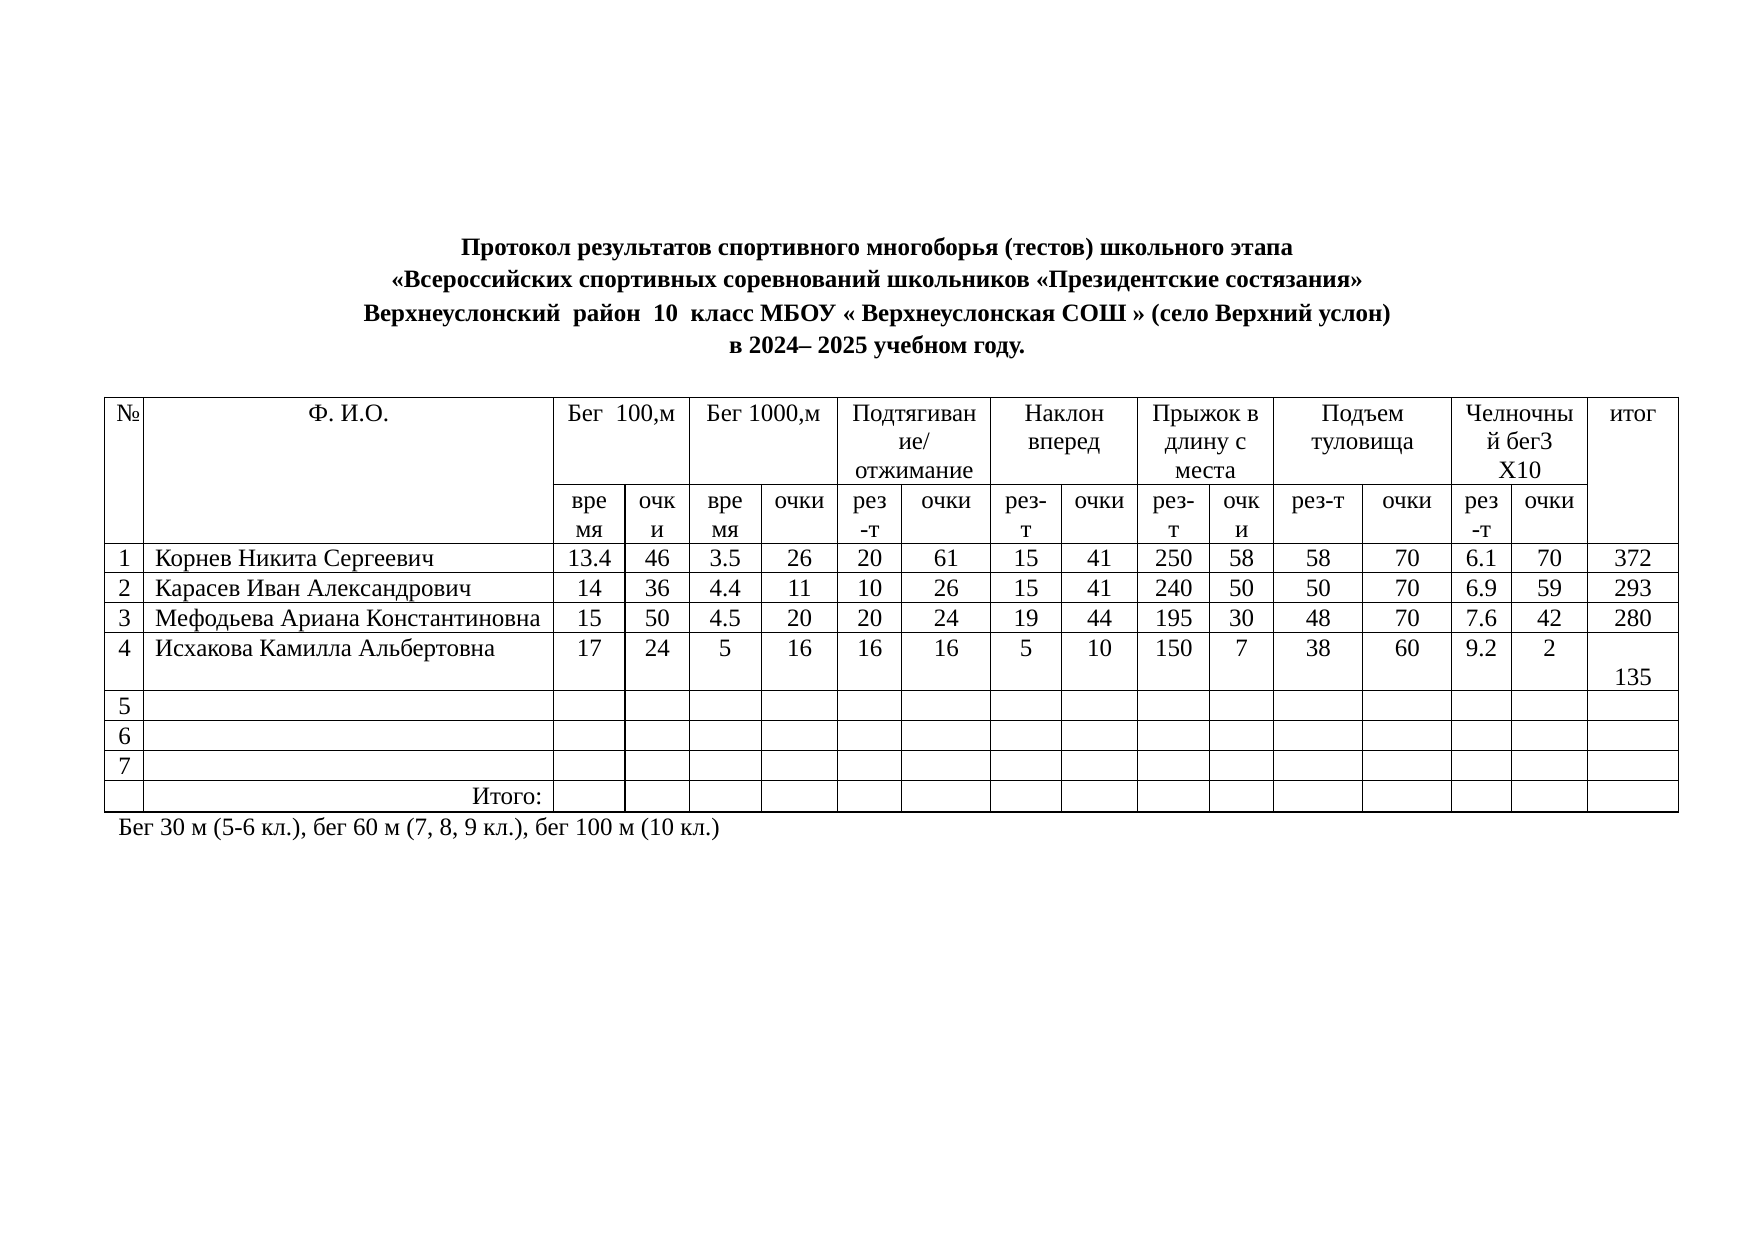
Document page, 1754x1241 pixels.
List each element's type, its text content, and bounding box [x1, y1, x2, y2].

table_cell [838, 751, 901, 780]
table_cell [1512, 781, 1587, 811]
table_cell 135 [1588, 633, 1678, 690]
table_cell Корнев Никита Сергеевич [144, 544, 553, 572]
table_cell [1274, 781, 1362, 811]
table_cell [1363, 781, 1451, 811]
table_cell 293 [1588, 573, 1678, 602]
table_cell [1452, 781, 1511, 811]
table_cell [1512, 691, 1587, 720]
table_cell [1138, 721, 1209, 750]
text Бег 30 м (5-6 кл.), бег 60 м (7, 8, 9 кл.), бег 100 м (10 кл.) [118, 813, 1636, 841]
table_cell 20 [838, 544, 901, 572]
table_cell [690, 721, 761, 750]
table_cell [1274, 691, 1362, 720]
table_cell 7.6 [1452, 603, 1511, 632]
table_cell [1062, 691, 1137, 720]
table_cell [762, 781, 837, 811]
table_cell 10 [1062, 633, 1137, 690]
table_cell [1138, 751, 1209, 780]
table_cell 48 [1274, 603, 1362, 632]
table_cell [144, 721, 553, 750]
table_cell 20 [838, 603, 901, 632]
table_cell рез-т [838, 485, 901, 542]
table_cell 5 [690, 633, 761, 690]
table_cell [690, 781, 761, 811]
table_cell 41 [1062, 573, 1137, 602]
table_cell 70 [1363, 573, 1451, 602]
table_cell 15 [991, 573, 1061, 602]
table_cell 1 [105, 544, 143, 572]
table_cell [554, 751, 624, 780]
table_cell [1452, 751, 1511, 780]
table_cell [1210, 691, 1273, 720]
table_cell 59 [1512, 573, 1587, 602]
table_cell 6.1 [1452, 544, 1511, 572]
table_cell время [690, 485, 761, 542]
table_cell [1452, 721, 1511, 750]
table_cell [902, 781, 990, 811]
table_cell очки [1512, 485, 1587, 542]
table_cell [1588, 781, 1678, 811]
table_cell [1588, 751, 1678, 780]
table_cell [1210, 781, 1273, 811]
table_cell [1062, 721, 1137, 750]
table_cell 36 [626, 573, 689, 602]
table_cell 4 [105, 633, 143, 690]
table_cell [991, 691, 1061, 720]
table_cell 250 [1138, 544, 1209, 572]
table_cell 24 [626, 633, 689, 690]
table_cell [554, 781, 624, 811]
table_cell очки [762, 485, 837, 542]
table_cell [762, 691, 837, 720]
table_cell [626, 781, 689, 811]
table_cell [1210, 721, 1273, 750]
table_cell очки [626, 485, 689, 542]
table_cell [626, 721, 689, 750]
table_cell 70 [1363, 603, 1451, 632]
table_cell 38 [1274, 633, 1362, 690]
table_cell рез-т [1138, 485, 1209, 542]
table_cell [1512, 751, 1587, 780]
table_cell [1062, 751, 1137, 780]
table_cell 280 [1588, 603, 1678, 632]
table_cell 58 [1274, 544, 1362, 572]
table_cell 26 [902, 573, 990, 602]
table_cell 46 [626, 544, 689, 572]
table_cell очки [1062, 485, 1137, 542]
table_cell 3.5 [690, 544, 761, 572]
table_cell 2 [105, 573, 143, 602]
table_header № [105, 398, 143, 542]
table_cell 44 [1062, 603, 1137, 632]
table_cell 50 [1274, 573, 1362, 602]
table_cell [991, 751, 1061, 780]
table_header Бег 100,м [554, 398, 689, 484]
text Протокол результатов спортивного многоборья (тестов) школьного этапа [118, 232, 1636, 260]
table_cell 4.4 [690, 573, 761, 602]
table_cell [1138, 691, 1209, 720]
table_cell [1138, 781, 1209, 811]
text Верхнеуслонский район 10 класс МБОУ « Верхнеуслонская СОШ » (село Верхний услон) [118, 298, 1636, 326]
table_header итог [1588, 398, 1678, 542]
table_cell [902, 691, 990, 720]
table_cell [1512, 721, 1587, 750]
table_cell [838, 691, 901, 720]
table_header Подъем туловища [1274, 398, 1451, 484]
table_cell [1062, 781, 1137, 811]
table_cell рез-т [1452, 485, 1511, 542]
text «Всероссийских спортивных соревнований школьников «Президентские состязания» [118, 264, 1636, 293]
table_cell рез-т [1274, 485, 1362, 542]
table_cell 9.2 [1452, 633, 1511, 690]
table_cell 50 [626, 603, 689, 632]
table_cell 16 [902, 633, 990, 690]
table_cell 6.9 [1452, 573, 1511, 602]
table_cell очки [1363, 485, 1451, 542]
table_cell 61 [902, 544, 990, 572]
table_cell [838, 721, 901, 750]
table_header Бег 1000,м [690, 398, 837, 484]
table_cell [626, 691, 689, 720]
table_cell очки [902, 485, 990, 542]
table_cell 16 [762, 633, 837, 690]
table_header Подтягивание/ отжимание [838, 398, 990, 484]
table_cell 4.5 [690, 603, 761, 632]
table_header Ф. И.О. [144, 398, 553, 542]
table_cell 19 [991, 603, 1061, 632]
table_header Челночный бег3 Х10 [1452, 398, 1587, 484]
table_cell очки [1210, 485, 1273, 542]
table_cell [902, 751, 990, 780]
table_cell 24 [902, 603, 990, 632]
table_header Прыжок в длину с места [1138, 398, 1273, 484]
table_cell 16 [838, 633, 901, 690]
table_cell 10 [838, 573, 901, 602]
table_cell 195 [1138, 603, 1209, 632]
table_cell рез-т [991, 485, 1061, 542]
table_cell [105, 781, 143, 811]
table_cell [991, 721, 1061, 750]
table_cell время [554, 485, 624, 542]
table_cell [690, 691, 761, 720]
table_cell [626, 751, 689, 780]
table_cell [762, 751, 837, 780]
table_cell [1588, 691, 1678, 720]
table_cell [1274, 721, 1362, 750]
table_cell 240 [1138, 573, 1209, 602]
table_cell [144, 751, 553, 780]
table_cell Карасев Иван Александрович [144, 573, 553, 602]
table_cell [554, 691, 624, 720]
table_cell 15 [554, 603, 624, 632]
table_cell 7 [105, 751, 143, 780]
table_cell 17 [554, 633, 624, 690]
table_cell [838, 781, 901, 811]
table_cell 13.4 [554, 544, 624, 572]
table_cell 30 [1210, 603, 1273, 632]
text в 2024– 2025 учебном году. [118, 331, 1636, 359]
table_header Наклон вперед [991, 398, 1137, 484]
table_cell 150 [1138, 633, 1209, 690]
table_cell 41 [1062, 544, 1137, 572]
table_cell [1363, 721, 1451, 750]
table_cell [762, 721, 837, 750]
table_cell [902, 721, 990, 750]
table_cell 7 [1210, 633, 1273, 690]
table_cell 11 [762, 573, 837, 602]
table_cell 5 [991, 633, 1061, 690]
table_cell 6 [105, 721, 143, 750]
table_cell [1210, 751, 1273, 780]
table_cell 5 [105, 691, 143, 720]
table_cell Итого: [144, 781, 553, 811]
table_cell [1588, 721, 1678, 750]
table_cell 3 [105, 603, 143, 632]
table_cell 15 [991, 544, 1061, 572]
table_cell 60 [1363, 633, 1451, 690]
table_cell 58 [1210, 544, 1273, 572]
table_cell 372 [1588, 544, 1678, 572]
table_cell 70 [1512, 544, 1587, 572]
table_cell [991, 781, 1061, 811]
table_cell [1274, 751, 1362, 780]
table_cell 50 [1210, 573, 1273, 602]
table_cell [1363, 751, 1451, 780]
table_cell [1452, 691, 1511, 720]
table_cell Мефодьева Ариана Константиновна [144, 603, 553, 632]
table_cell 2 [1512, 633, 1587, 690]
table_cell 20 [762, 603, 837, 632]
table_cell 42 [1512, 603, 1587, 632]
table_cell [554, 721, 624, 750]
table_cell [1363, 691, 1451, 720]
table_cell 14 [554, 573, 624, 602]
table_cell [144, 691, 553, 720]
table_cell 26 [762, 544, 837, 572]
table_cell 70 [1363, 544, 1451, 572]
table_cell [690, 751, 761, 780]
table_cell Исхакова Камилла Альбертовна [144, 633, 553, 690]
